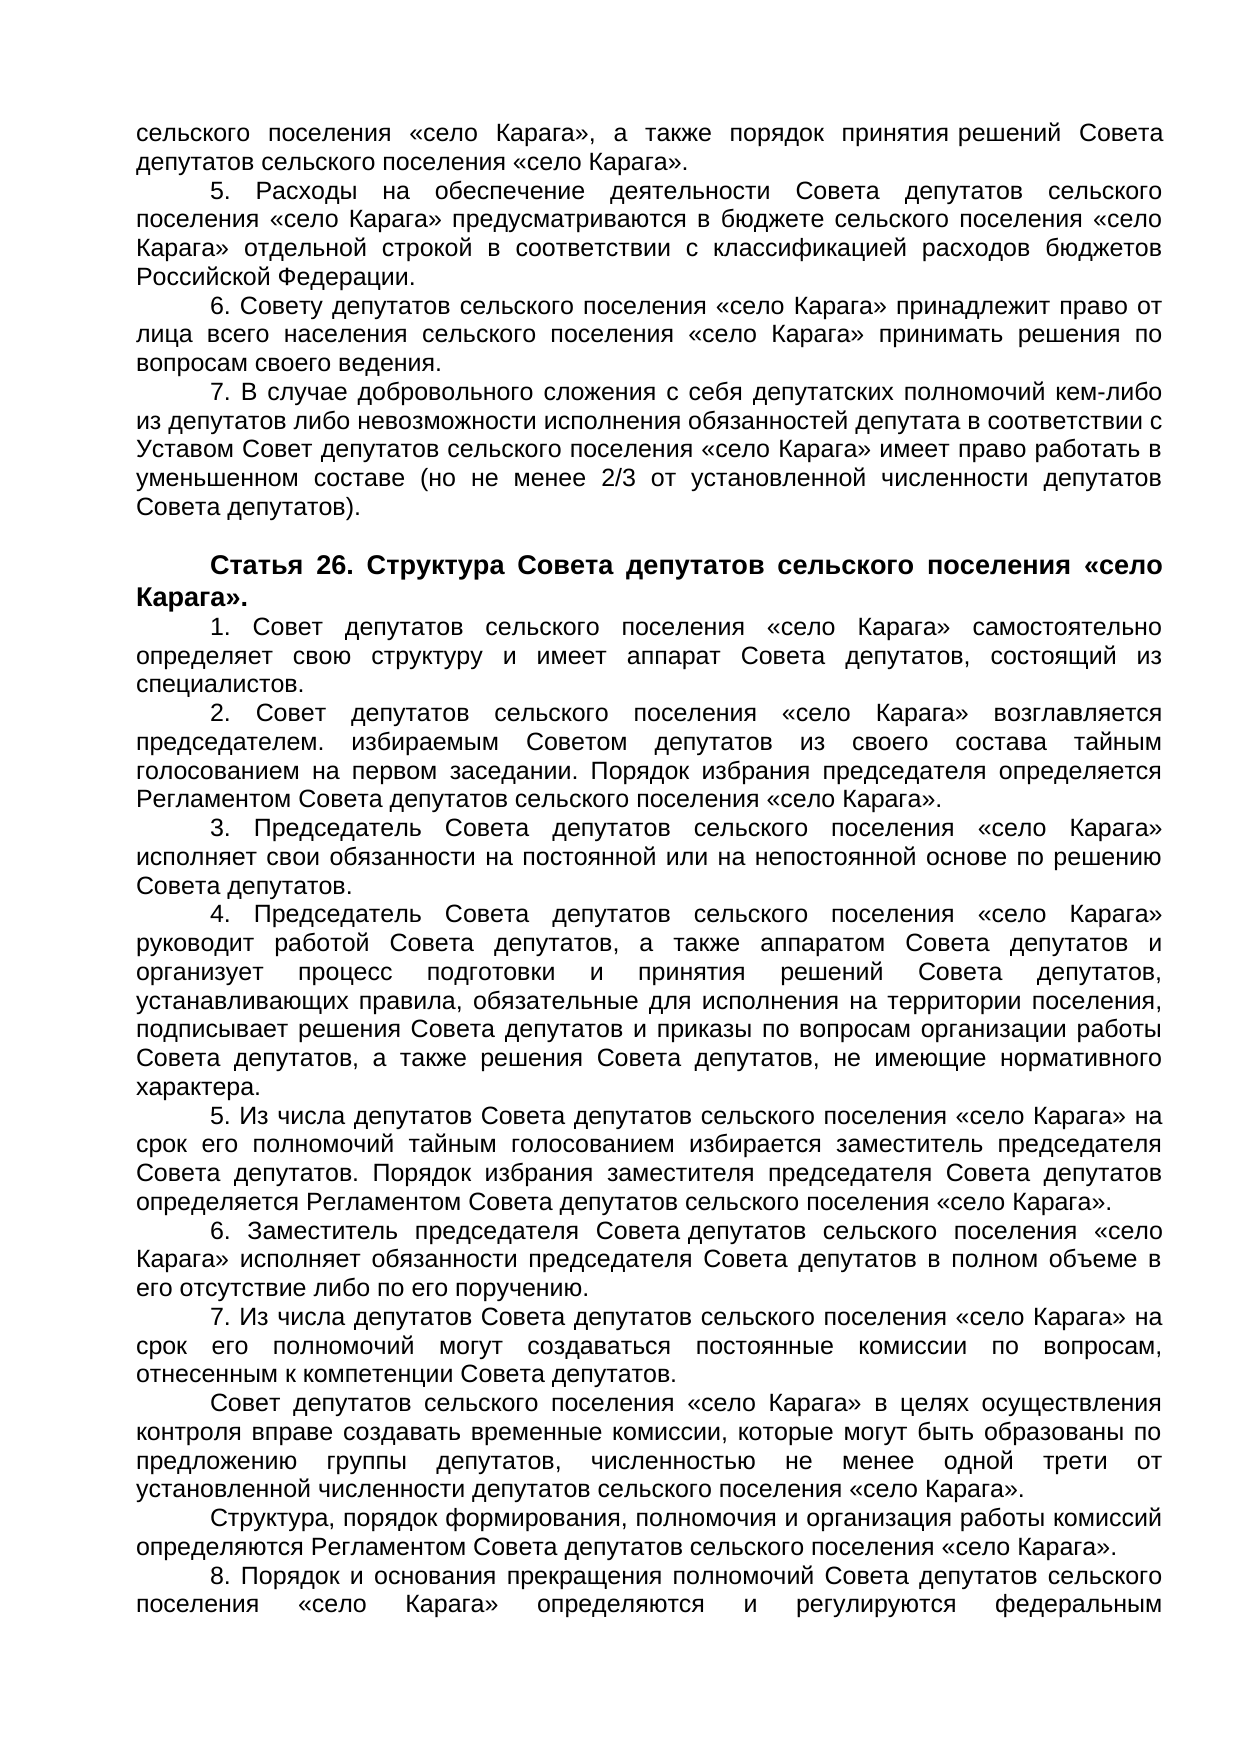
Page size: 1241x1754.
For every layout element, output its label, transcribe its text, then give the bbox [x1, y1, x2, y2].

text 6. Заместитель председателя Совета депутатов сельского поселения «село Карага» исполняет обязанности председателя Совета депутатов в полном объеме в его отсутствие либо по его поручению. [136, 1216, 1163, 1302]
text 3. Председатель Совета депутатов сельского поселения «село Карага» исполняет свои обязанности на постоянной или на непостоянной основе по решению Совета депутатов. [136, 813, 1163, 899]
text 6. Совету депутатов сельского поселения «село Карага» принадлежит право от лица всего населения сельского поселения «село Карага» принимать решения по вопросам своего ведения. [136, 291, 1163, 377]
text 2. Совет депутатов сельского поселения «село Карага» возглавляется председателем. избираемым Советом депутатов из своего состава тайным голосованием на первом заседании. Порядок избрания председателя определяется Регламентом Совета депутатов сельского поселения «село Карага». [136, 698, 1163, 813]
text 5. Расходы на обеспечение деятельности Совета депутатов сельского поселения «село Карага» предусматриваются в бюджете сельского поселения «село Карага» отдельной строкой в соответствии с классификацией расходов бюджетов Российской Федерации. [136, 176, 1163, 291]
text 8. Порядок и основания прекращения полномочий Совета депутатов сельского поселения «село Карага» определяются и регулируются федеральным [136, 1561, 1163, 1618]
text 4. Председатель Совета депутатов сельского поселения «село Карага» руководит работой Совета депутатов, а также аппаратом Совета депутатов и организует процесс подготовки и принятия решений Совета депутатов, устанавливающих правила, обязательные для исполнения на территории поселения, подписывает решения Совета депутатов и приказы по вопросам организации работы Совета депутатов, а также решения Совета депутатов, не имеющие нормативного характера. [136, 899, 1163, 1101]
text сельского поселения «село Карага», а также порядок принятия решений Совета депутатов сельского поселения «село Карага». [136, 118, 1163, 176]
text 5. Из числа депутатов Совета депутатов сельского поселения «село Карага» на срок его полномочий тайным голосованием избирается заместитель председателя Совета депутатов. Порядок избрания заместителя председателя Совета депутатов определяется Регламентом Совета депутатов сельского поселения «село Карага». [136, 1101, 1163, 1216]
text Статья 26. Структура Совета депутатов сельского поселения «село Карага». [136, 549, 1163, 612]
text 7. Из числа депутатов Совета депутатов сельского поселения «село Карага» на срок его полномочий могут создаваться постоянные комиссии по вопросам, отнесенным к компетенции Совета депутатов. [136, 1302, 1163, 1388]
text 7. В случае добровольного сложения с себя депутатских полномочий кем-либо из депутатов либо невозможности исполнения обязанностей депутата в соответствии с Уставом Совет депутатов сельского поселения «село Карага» имеет право работать в уменьшенном составе (но не менее 2/3 от установленной численности депутатов Совета депутатов). [136, 377, 1163, 521]
text 1. Совет депутатов сельского поселения «село Карага» самостоятельно определяет свою структуру и имеет аппарат Совета депутатов, состоящий из специалистов. [136, 612, 1163, 698]
text Структура, порядок формирования, полномочия и организация работы комиссий определяются Регламентом Совета депутатов сельского поселения «село Карага». [136, 1503, 1163, 1561]
text Совет депутатов сельского поселения «село Карага» в целях осуществления контроля вправе создавать временные комиссии, которые могут быть образованы по предложению группы депутатов, численностью не менее одной трети от установленной численности депутатов сельского поселения «село Карага». [136, 1388, 1163, 1503]
